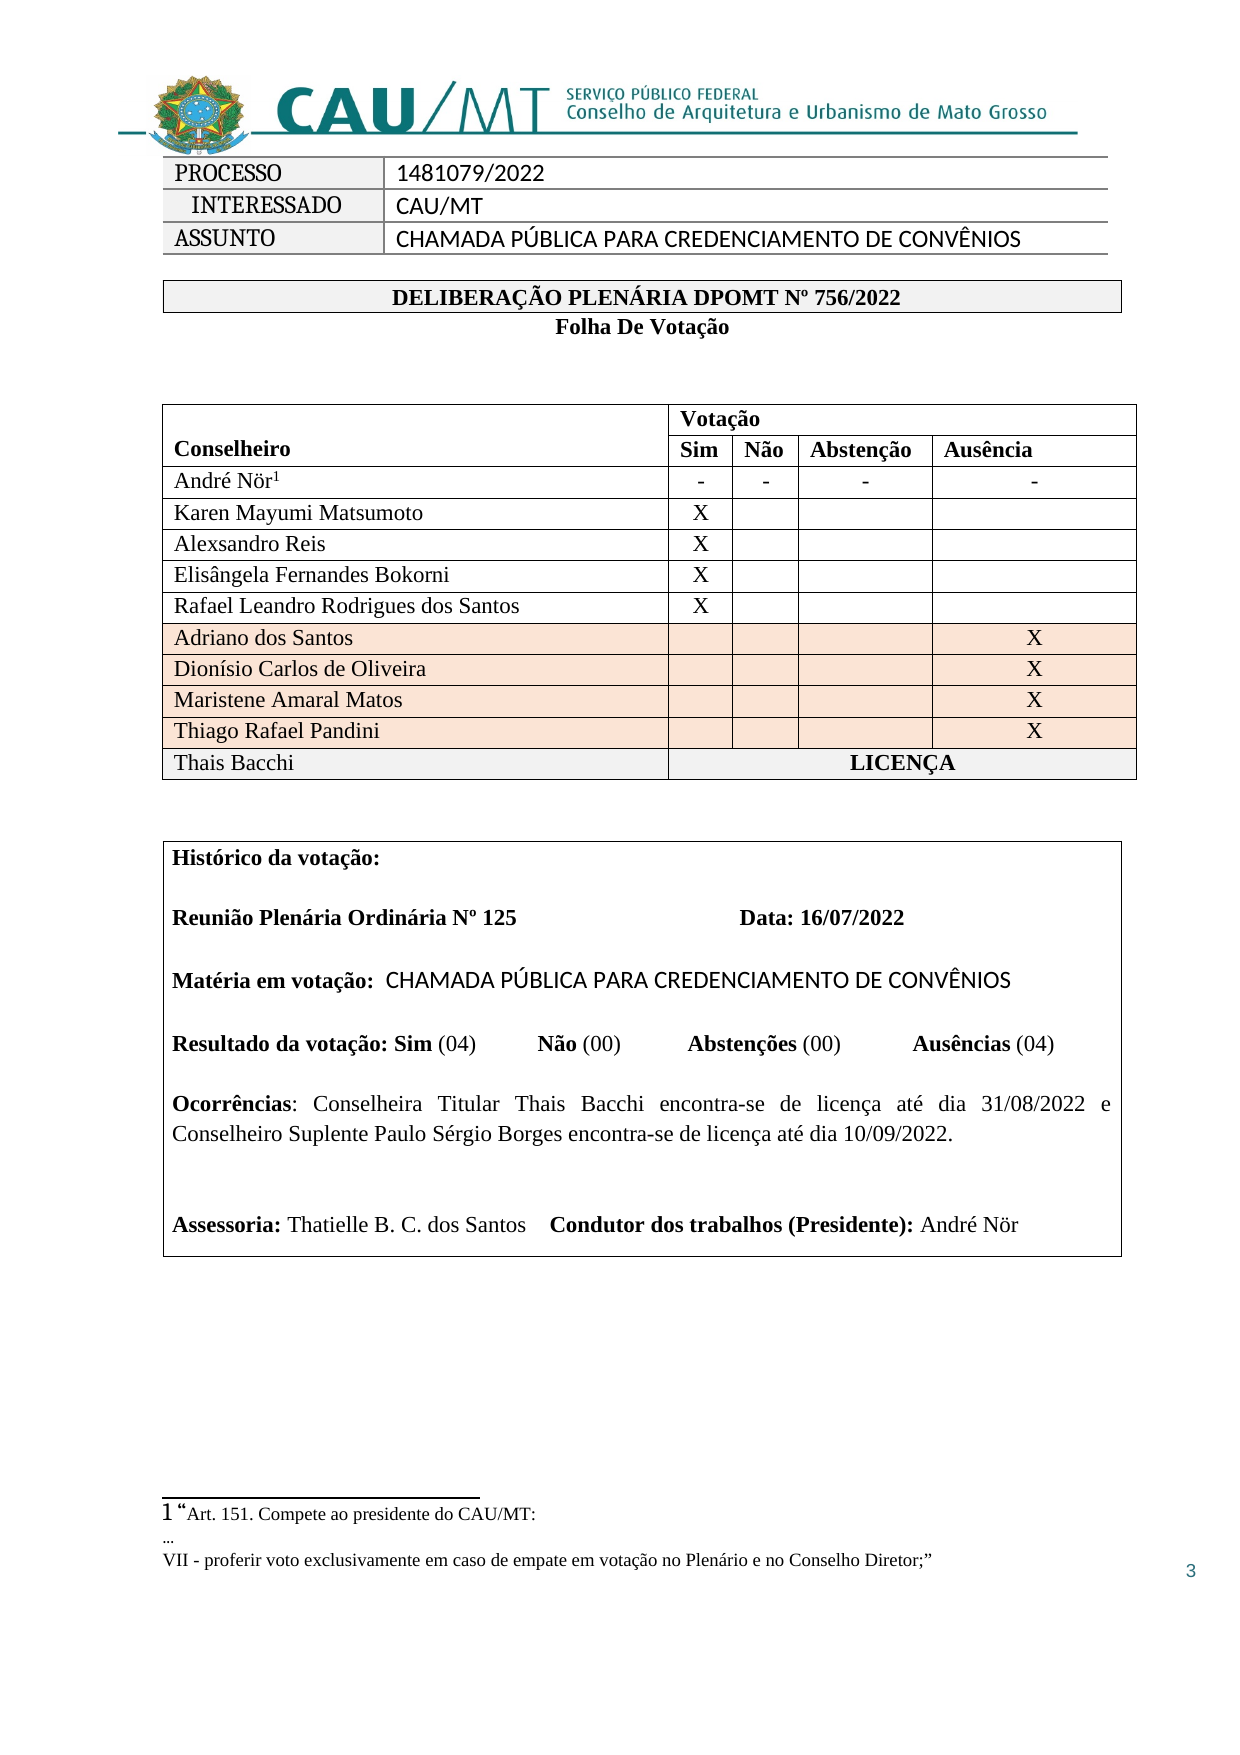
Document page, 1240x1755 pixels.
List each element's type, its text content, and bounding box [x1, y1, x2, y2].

table_cell Não [733, 436, 798, 466]
table_cell [799, 561, 932, 592]
table_cell André Nör [163, 467, 668, 498]
table_cell [799, 686, 932, 717]
text Resultado da votação: Sim (04) Não (00) Abstenções (00) Ausências (04) [164, 1027, 1121, 1056]
table_cell - [933, 467, 1136, 498]
table_cell Alexsandro Reis [163, 530, 668, 560]
table_cell X [933, 718, 1136, 748]
table_cell Adriano dos Santos [163, 624, 668, 654]
table_cell X [669, 561, 732, 592]
text Matéria em votação: CHAMADA PÚBLICA PARA CREDENCIAMENTO DE CONVÊNIOS [164, 961, 1121, 995]
table_cell Ausência [933, 436, 1136, 466]
table_cell Rafael Leandro Rodrigues dos Santos [163, 593, 668, 623]
table_cell X [669, 530, 732, 560]
text Assessoria: Thatielle B. C. dos Santos Condutor dos trabalhos (Presidente): André Nör [164, 1208, 1121, 1256]
table_cell X [933, 655, 1136, 685]
table_cell Thais Bacchi [163, 749, 668, 779]
table_cell Sim [669, 436, 732, 466]
table_cell X [933, 624, 1136, 654]
table_cell [933, 530, 1136, 560]
table_cell [799, 655, 932, 685]
table_cell Karen Mayumi Matsumoto [163, 499, 668, 529]
table_cell X [669, 499, 732, 529]
text Reunião Plenária Ordinária Nº 125 Data: 16/07/2022 [164, 901, 1121, 930]
table_cell Maristene Amaral Matos [163, 686, 668, 717]
table_cell Abstenção [799, 436, 932, 466]
table_cell [669, 718, 732, 748]
table_cell LICENÇA [669, 749, 1136, 779]
table_cell [733, 530, 798, 560]
table_cell [933, 593, 1136, 623]
text Ocorrências: Conselheira Titular Thais Bacchi encontra-se de licença até dia 31/08/2022 e Conselheiro Suplente Paulo Sérgio Borges encontra-se de licença até dia 10/09/2022. [164, 1087, 1121, 1147]
table_cell [933, 561, 1136, 592]
table_cell X [933, 686, 1136, 717]
table_cell [669, 686, 732, 717]
table_cell [733, 499, 798, 529]
table_cell [733, 561, 798, 592]
table_cell [733, 655, 798, 685]
table_cell [799, 530, 932, 560]
table_cell Thiago Rafael Pandini [163, 718, 668, 748]
table_cell [733, 624, 798, 654]
table_cell - [799, 467, 932, 498]
table_cell X [669, 593, 732, 623]
table_cell [799, 718, 932, 748]
table_cell [733, 686, 798, 717]
table_header Conselheiro [163, 405, 668, 466]
table_cell [799, 499, 932, 529]
table_header Votação [669, 405, 1136, 435]
text Folha De Votação [162, 313, 1122, 339]
table_cell - [669, 467, 732, 498]
table_cell Elisângela Fernandes Bokorni [163, 561, 668, 592]
table_cell - [733, 467, 798, 498]
table_cell [733, 593, 798, 623]
table_cell [733, 718, 798, 748]
table_cell [669, 655, 732, 685]
table_cell [799, 624, 932, 654]
text Histórico da votação: [164, 842, 1121, 870]
table_cell [933, 499, 1136, 529]
table_cell [669, 624, 732, 654]
table_cell [799, 593, 932, 623]
table_cell Dionísio Carlos de Oliveira [163, 655, 668, 685]
